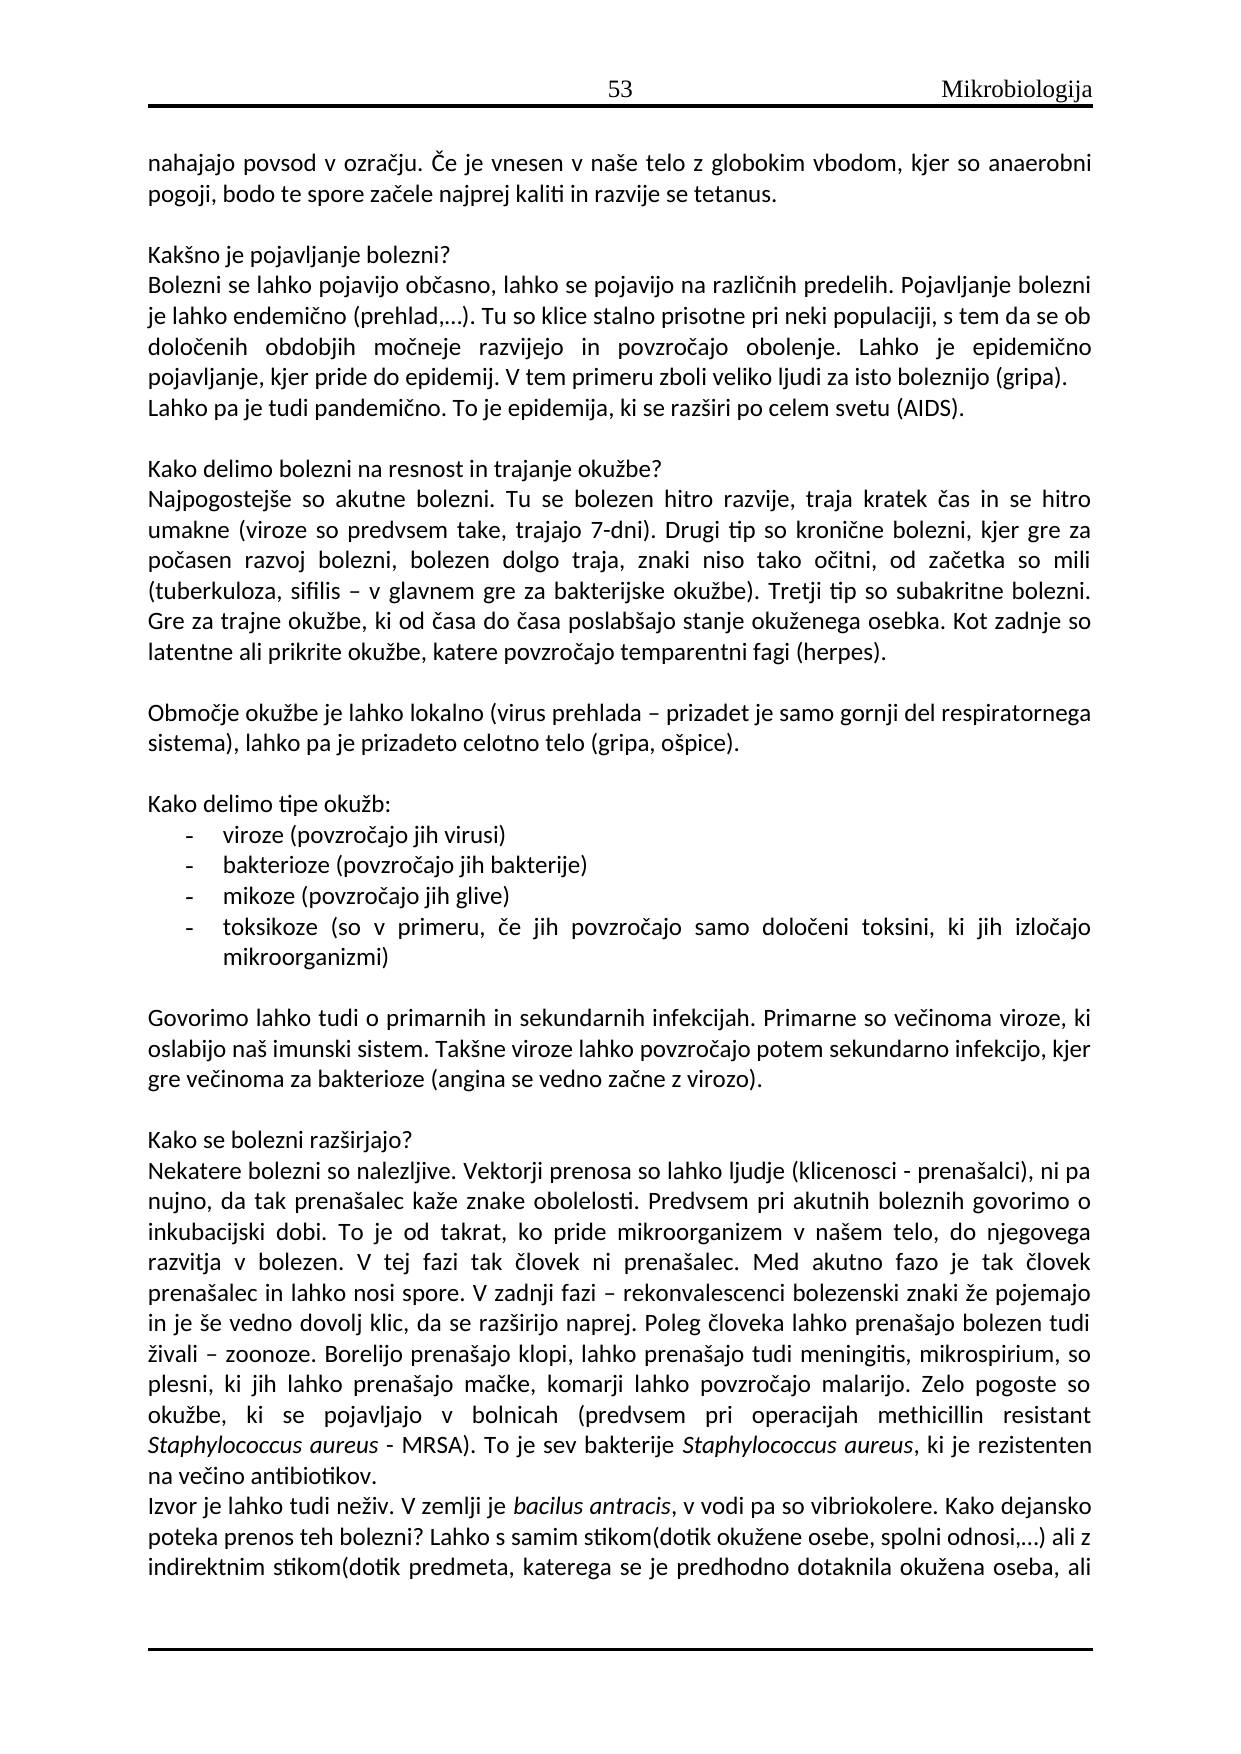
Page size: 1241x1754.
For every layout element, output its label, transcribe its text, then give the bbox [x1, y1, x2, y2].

text Izvor je lahko tudi neživ. V zemlji je bacilus antracis, v vodi pa so vibriokolere. Kako dejansko poteka prenos teh bolezni? Lahko s samim stikom(dotik okužene osebe, spolni odnosi,…) ali z indirektnim stikom(dotik predmeta, katerega se je predhodno dotaknila okužena oseba, ali [148, 1491, 1093, 1582]
text Bolezni se lahko pojavijo občasno, lahko se pojavijo na različnih predelih. Pojavljanje bolezni je lahko endemično (prehlad,…). Tu so klice stalno prisotne pri neki populaciji, s tem da se ob določenih obdobjih močneje razvijejo in povzročajo obolenje. Lahko je epidemično pojavljanje, kjer pride do epidemij. V tem primeru zboli veliko ljudi za isto boleznijo (gripa). [148, 270, 1093, 392]
text Kako delimo tipe okužb: [148, 788, 1093, 819]
list bakterioze (povzročajo jih bakterije) [185, 849, 1093, 880]
list viroze (povzročajo jih virusi) [185, 819, 1093, 849]
list toksikoze (so v primeru, če jih povzročajo samo določeni toksini, ki jih izločajo mikroorganizmi) [185, 911, 1093, 972]
text nahajajo povsod v ozračju. Če je vnesen v naše telo z globokim vbodom, kjer so anaerobni pogoji, bodo te spore začele najprej kaliti in razvije se tetanus. [148, 148, 1093, 209]
text Lahko pa je tudi pandemično. To je epidemija, ki se razširi po celem svetu (AIDS). [148, 392, 1093, 422]
text Nekatere bolezni so nalezljive. Vektorji prenosa so lahko ljudje (klicenosci - prenašalci), ni pa nujno, da tak prenašalec kaže znake obolelosti. Predvsem pri akutnih boleznih govorimo o inkubacijski dobi. To je od takrat, ko pride mikroorganizem v našem telo, do njegovega razvitja v bolezen. V tej fazi tak človek ni prenašalec. Med akutno fazo je tak človek prenašalec in lahko nosi spore. V zadnji fazi – rekonvalescenci bolezenski znaki že pojemajo in je še vedno dovolj klic, da se razširijo naprej. Poleg človeka lahko prenašajo bolezen tudi živali – zoonoze. Borelijo prenašajo klopi, lahko prenašajo tudi meningitis, mikrospirium, so plesni, ki jih lahko prenašajo mačke, komarji lahko povzročajo malarijo. Zelo pogoste so okužbe, ki se pojavljajo v bolnicah (predvsem pri operacijah methicillin resistant Staphylococcus aureus - MRSA). To je sev bakterije Staphylococcus aureus, ki je rezistenten na večino antibiotikov. [148, 1155, 1093, 1491]
text Kakšno je pojavljanje bolezni? [148, 239, 1093, 270]
text Kako se bolezni razširjajo? [148, 1124, 1093, 1155]
list mikoze (povzročajo jih glive) [185, 880, 1093, 911]
text Govorimo lahko tudi o primarnih in sekundarnih infekcijah. Primarne so večinoma viroze, ki oslabijo naš imunski sistem. Takšne viroze lahko povzročajo potem sekundarno infekcijo, kjer gre večinoma za bakterioze (angina se vedno začne z virozo). [148, 1002, 1093, 1094]
text Območje okužbe je lahko lokalno (virus prehlada – prizadet je samo gornji del respiratornega sistema), lahko pa je prizadeto celotno telo (gripa, ošpice). [148, 697, 1093, 758]
text Najpogostejše so akutne bolezni. Tu se bolezen hitro razvije, traja kratek čas in se hitro umakne (viroze so predvsem take, trajajo 7-dni). Drugi tip so kronične bolezni, kjer gre za počasen razvoj bolezni, bolezen dolgo traja, znaki niso tako očitni, od začetka so mili (tuberkuloza, sifilis – v glavnem gre za bakterijske okužbe). Tretji tip so subakritne bolezni. Gre za trajne okužbe, ki od časa do časa poslabšajo stanje okuženega osebka. Kot zadnje so latentne ali prikrite okužbe, katere povzročajo temparentni fagi (herpes). [148, 483, 1093, 666]
text Kako delimo bolezni na resnost in trajanje okužbe? [148, 422, 1093, 483]
